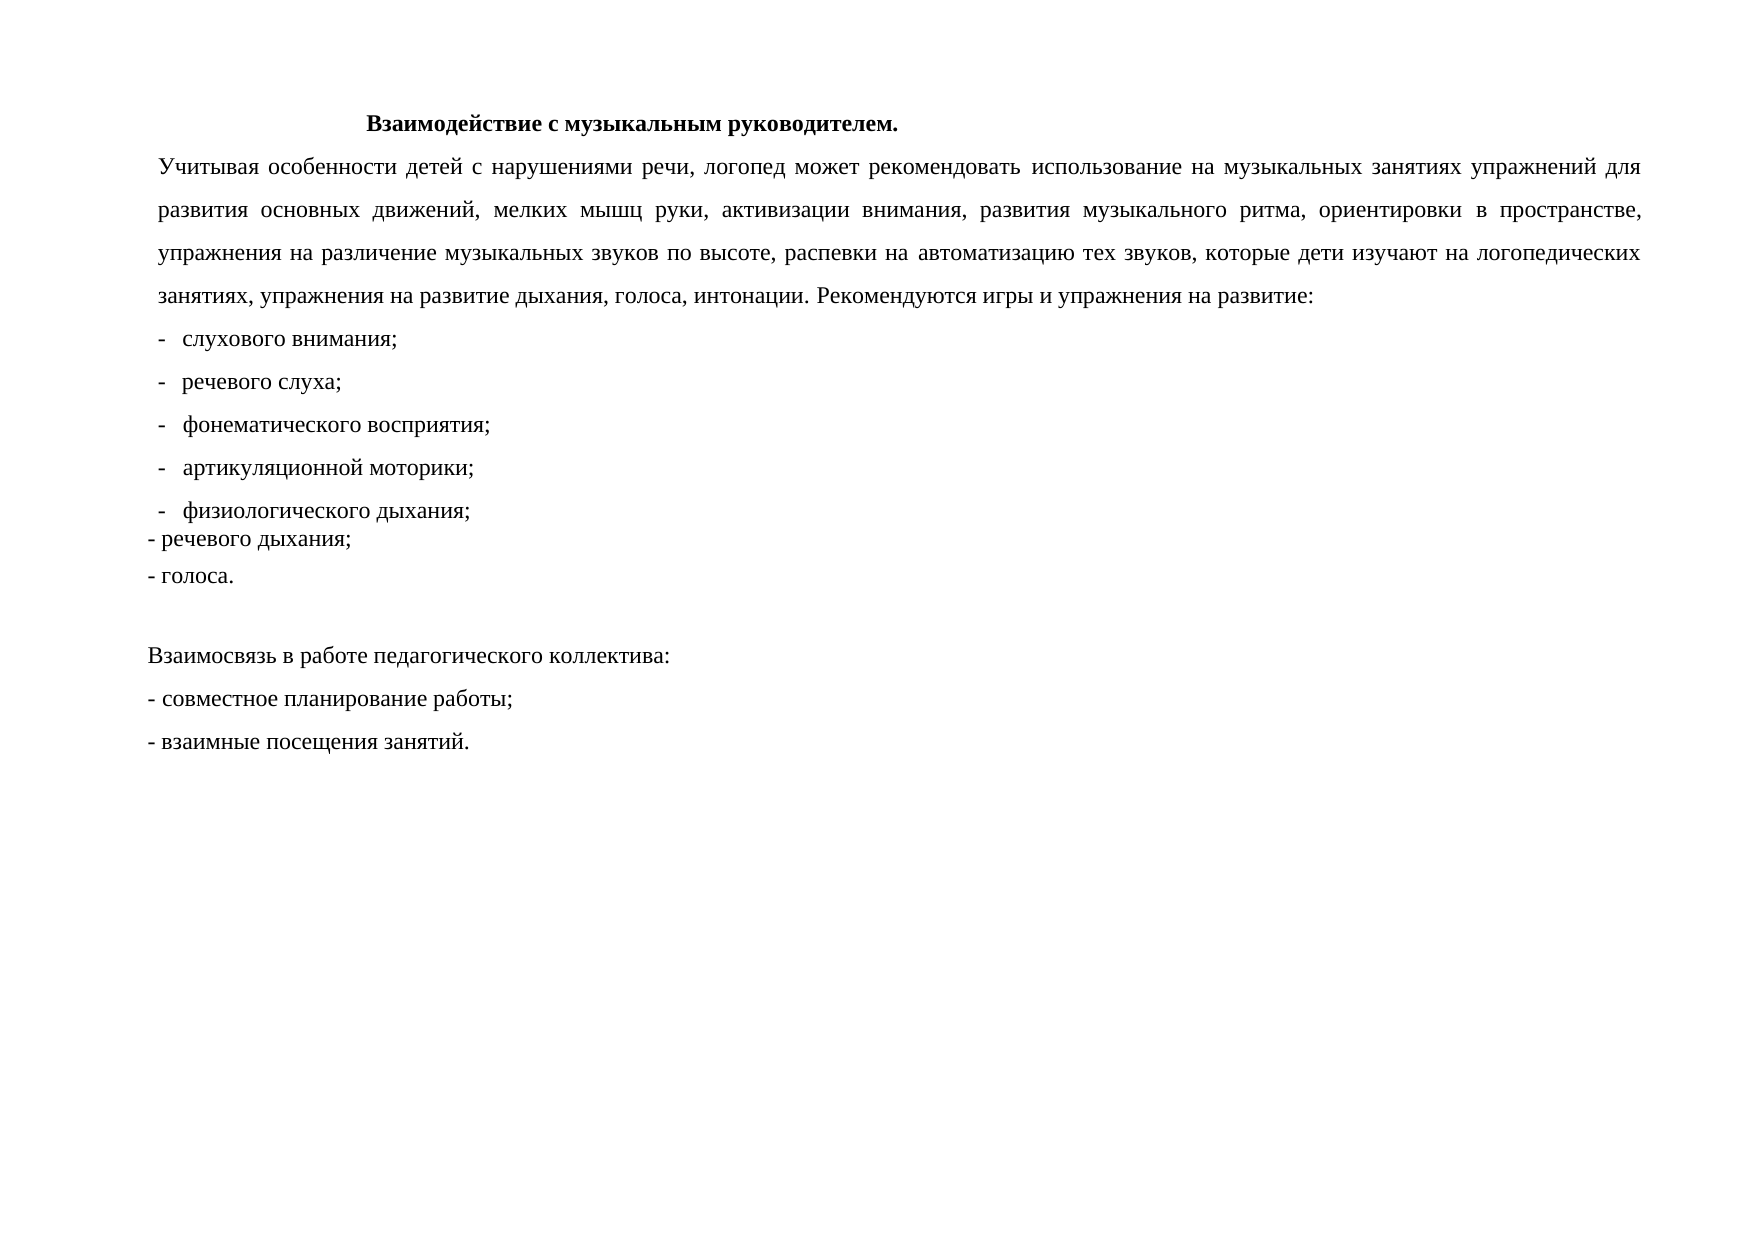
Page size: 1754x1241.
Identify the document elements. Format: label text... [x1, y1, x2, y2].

text Взаимодействие с музыкальным руководителем. [366, 97, 1684, 140]
list артикуляционной моторики; [158, 441, 1684, 484]
list физиологического дыхания; [158, 484, 1684, 527]
list совместное планирование работы; [147, 672, 1684, 715]
list фонематического восприятия; [158, 398, 1684, 441]
text Взаимосвязь в работе педагогического коллектива: [147, 629, 1684, 672]
list взаимные посещения занятий. [147, 715, 1684, 758]
list речевого слуха; [158, 355, 1684, 398]
list голоса. [147, 564, 1684, 588]
list речевого дыхания; [147, 527, 1684, 551]
list слухового внимания; [158, 312, 1684, 355]
text Учитывая особенности детей с нарушениями речи, логопед может рекомендовать использование на музыкальных занятиях упражнений для развития основных движений, мелких мышц руки, активизации внимания, развития музыкального ритма, ориентировки в пространстве, упражнения на различение музыкальных звуков по высоте, распевки на автоматизацию тех звуков, которые дети изучают на логопедических занятиях, упражнения на развитие дыхания, голоса, интонации. Рекомендуются игры и упражнения на развитие: [158, 140, 1642, 312]
